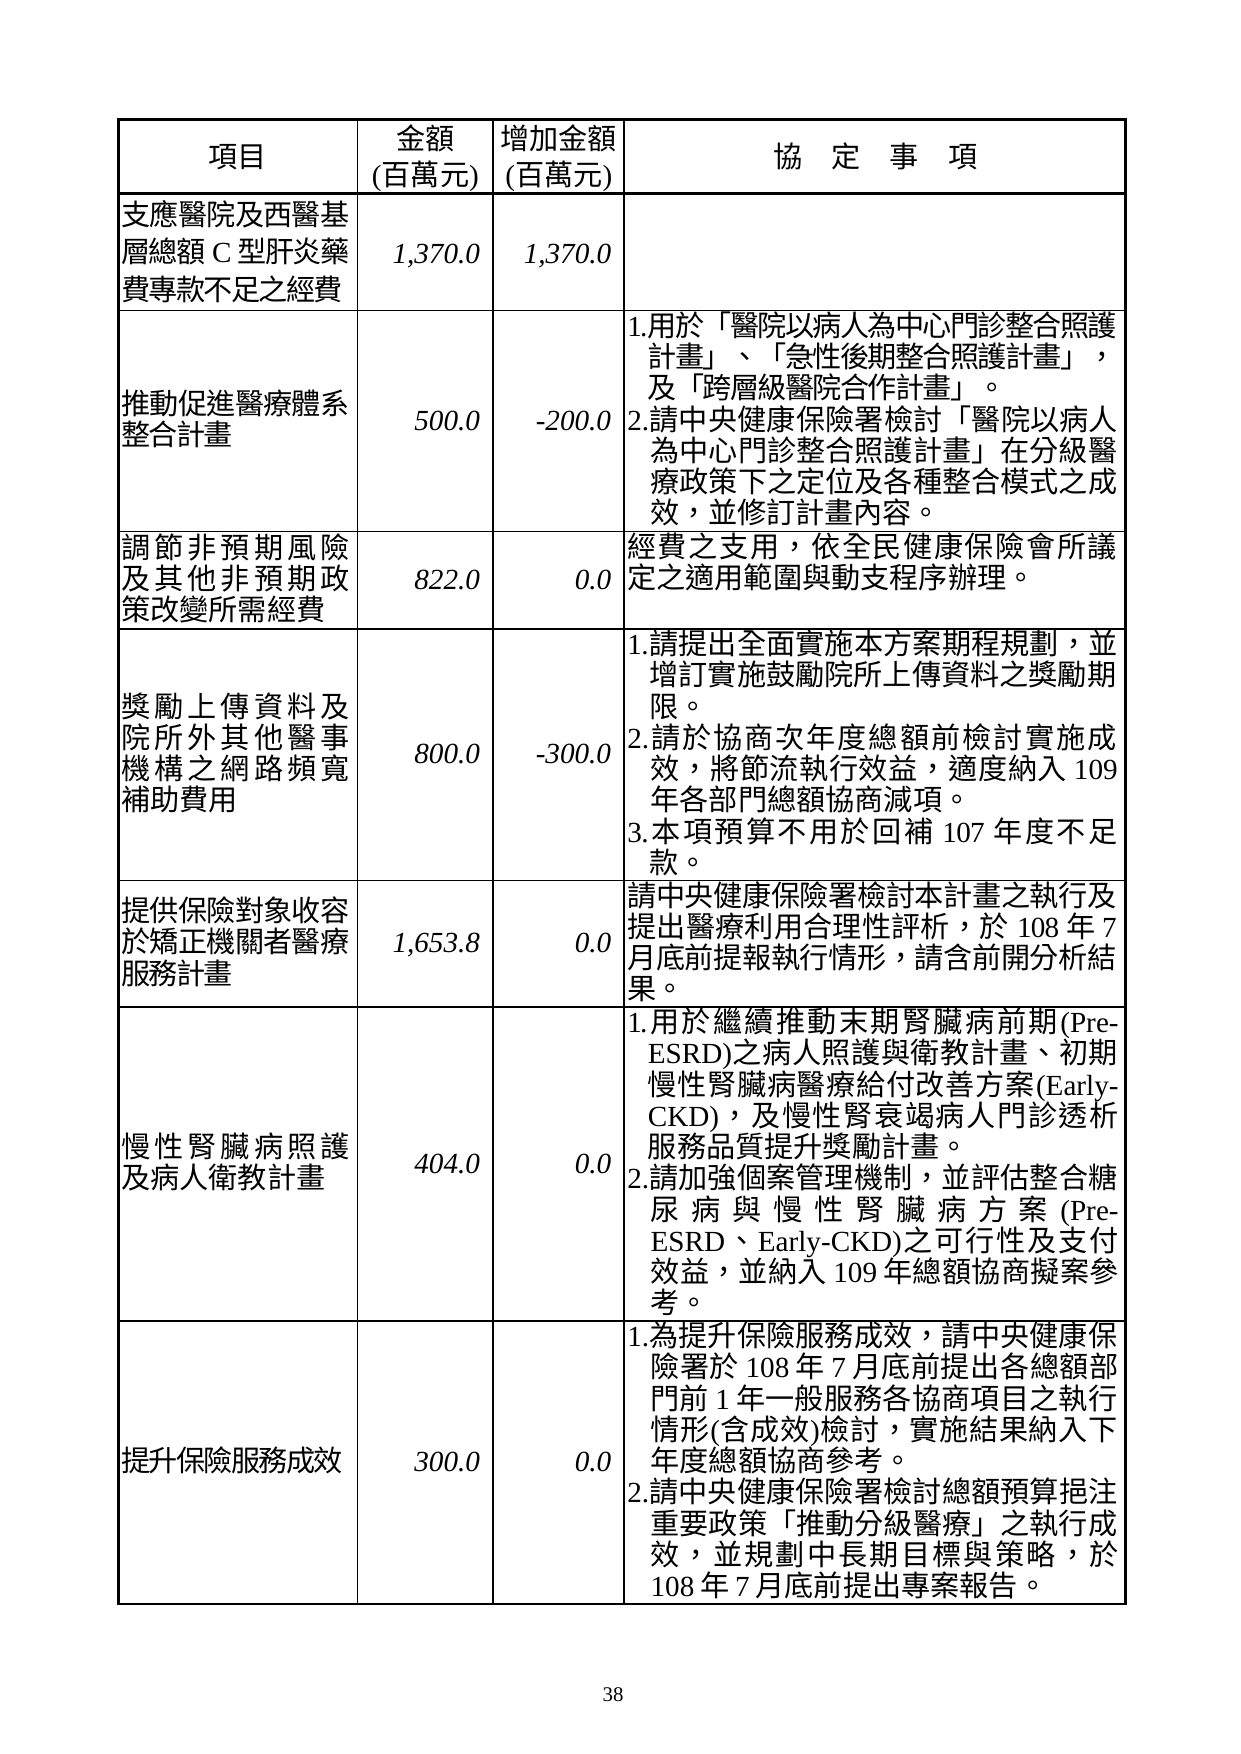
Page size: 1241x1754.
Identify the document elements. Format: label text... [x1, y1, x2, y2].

table_header 項目 [120, 121, 357, 192]
table_cell 822.0 [358, 532, 492, 628]
table_cell -300.0 [494, 630, 623, 879]
table_cell 請中央健康保險署檢討本計畫之執行及提出醫療利用合理性評析，於108年7月底前提報執行情形，請含前開分析結果。 [625, 881, 1124, 1006]
table_cell 1.用於「醫院以病人為中心門診整合照護計畫」、「急性後期整合照護計畫」，及「跨層級醫院合作計畫」。 2.請中央健康保險署檢討「醫院以病人為中心門診整合照護計畫」在分級醫療政策下之定位及各種整合模式之成效，並修訂計畫內容。 [625, 311, 1124, 531]
table_cell 800.0 [358, 630, 492, 879]
table_cell 0.0 [494, 881, 623, 1006]
table_cell 支應醫院及西醫基層總額C型肝炎藥費專款不足之經費 [120, 195, 357, 309]
table_cell 慢性腎臟病照護及病人衛教計畫 [120, 1008, 357, 1320]
table_cell 500.0 [358, 311, 492, 531]
table_header 金額 (百萬元) [358, 121, 492, 192]
table_cell 調節非預期風險及其他非預期政策改變所需經費 [120, 532, 357, 628]
table_cell 經費之支用，依全民健康保險會所議定之適用範圍與動支程序辦理。 [625, 532, 1124, 628]
table_cell 提供保險對象收容於矯正機關者醫療服務計畫 [120, 881, 357, 1006]
table_cell 0.0 [494, 1322, 623, 1603]
table_cell 404.0 [358, 1008, 492, 1320]
table_cell 1.請提出全面實施本方案期程規劃，並增訂實施鼓勵院所上傳資料之獎勵期限。 2.請於協商次年度總額前檢討實施成效，將節流執行效益，適度納入109年各部門總額協商減項。 3.本項預算不用於回補107年度不足款。 [625, 630, 1124, 879]
table_cell -200.0 [494, 311, 623, 531]
table_cell 1,653.8 [358, 881, 492, 1006]
table_cell [625, 195, 1124, 309]
table_cell 提升保險服務成效 [120, 1322, 357, 1603]
table_cell 0.0 [494, 1008, 623, 1320]
table_cell 0.0 [494, 532, 623, 628]
table_cell 1,370.0 [494, 195, 623, 309]
table_cell 1,370.0 [358, 195, 492, 309]
table_cell 1.用於繼續推動末期腎臟病前期(Pre-ESRD)之病人照護與衛教計畫、初期慢性腎臟病醫療給付改善方案(Early-CKD)，及慢性腎衰竭病人門診透析服務品質提升獎勵計畫。 2.請加強個案管理機制，並評估整合糖尿病與慢性腎臟病方案(Pre-ESRD、Early-CKD)之可行性及支付效益，並納入109年總額協商擬案參考。 [625, 1008, 1124, 1320]
table_header 協 定 事 項 [625, 121, 1124, 192]
table_cell 獎勵上傳資料及院所外其他醫事機構之網路頻寬補助費用 [120, 630, 357, 879]
table_cell 300.0 [358, 1322, 492, 1603]
table_cell 推動促進醫療體系整合計畫 [120, 311, 357, 531]
table_header 增加金額(百萬元) [494, 121, 623, 192]
table_cell 1.為提升保險服務成效，請中央健康保險署於108年7月底前提出各總額部門前1年一般服務各協商項目之執行情形(含成效)檢討，實施結果納入下年度總額協商參考。 2.請中央健康保險署檢討總額預算挹注重要政策「推動分級醫療」之執行成效，並規劃中長期目標與策略，於108年7月底前提出專案報告。 [625, 1322, 1124, 1603]
